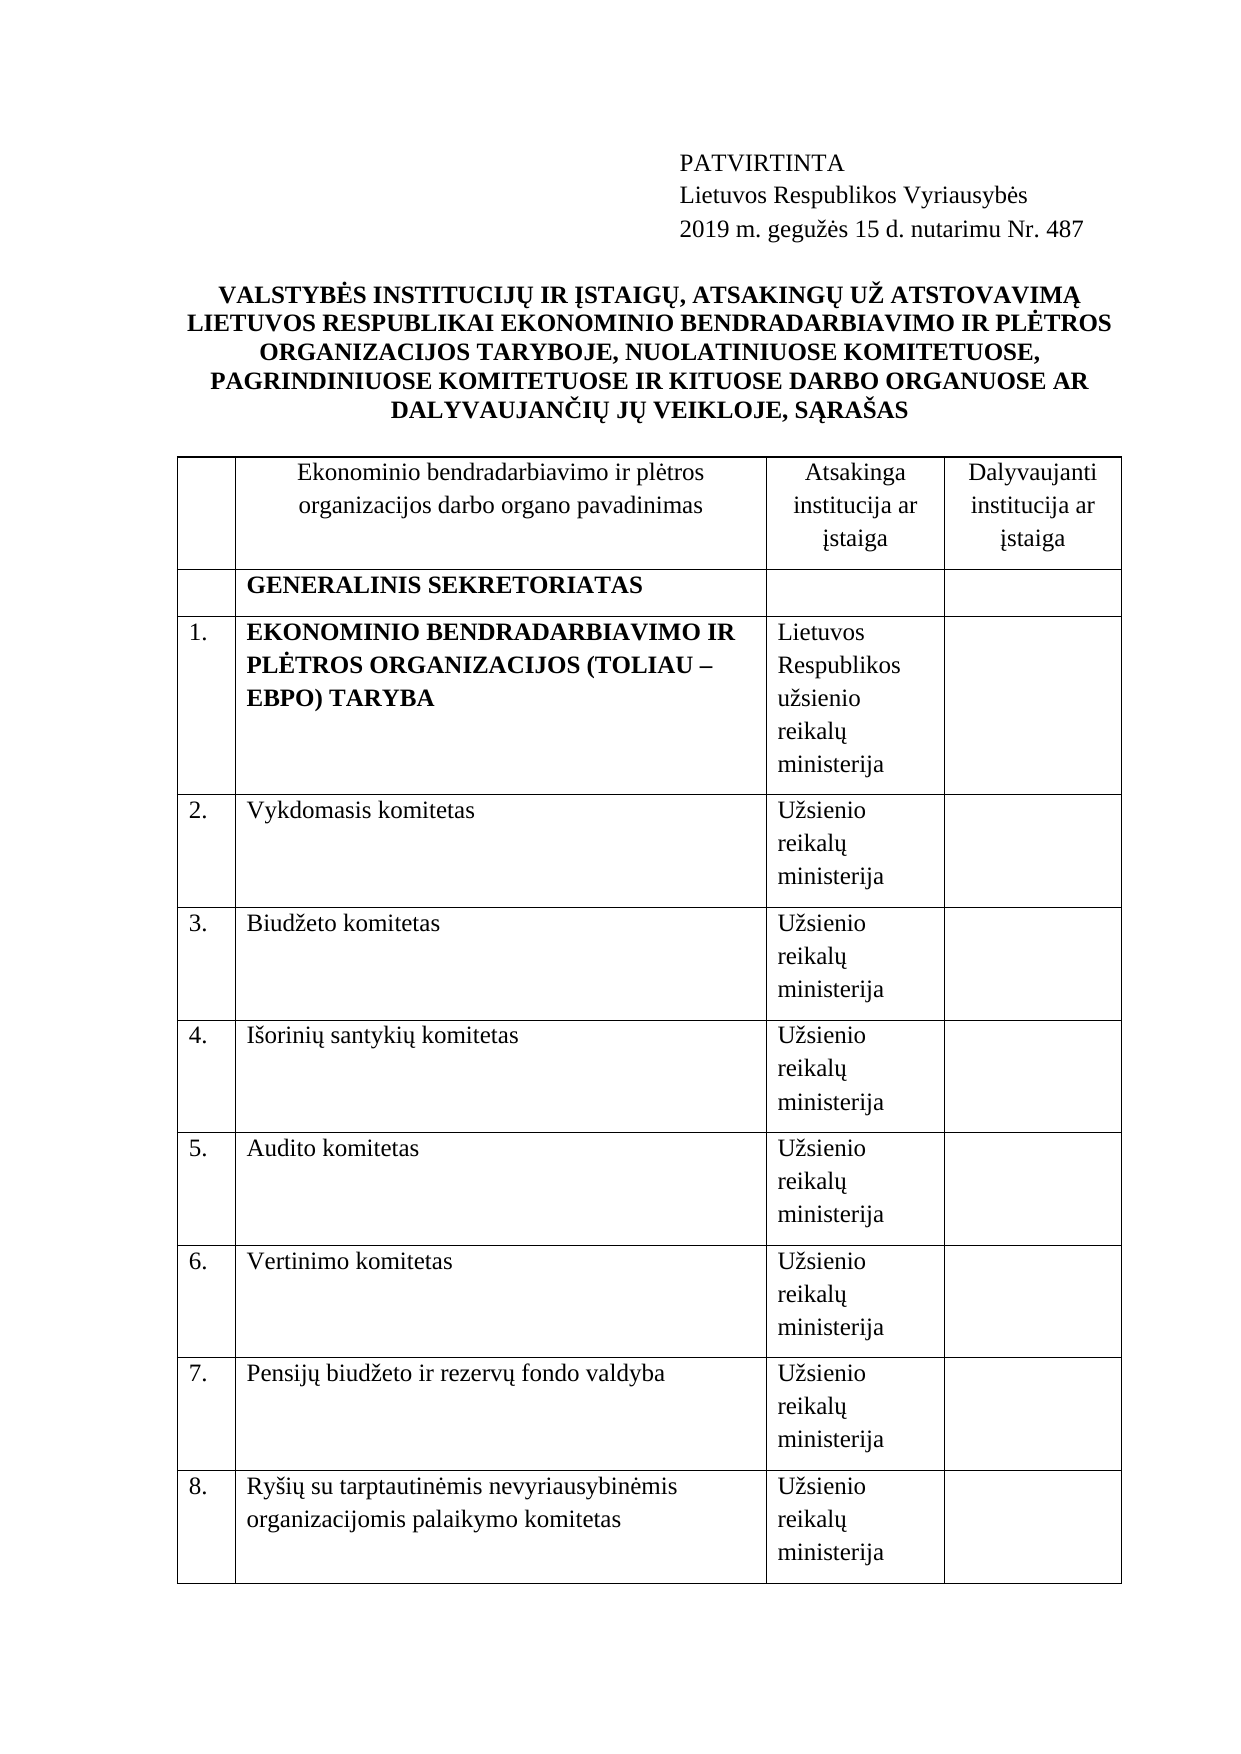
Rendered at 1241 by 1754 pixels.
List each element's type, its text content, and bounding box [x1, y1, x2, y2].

table_cell Užsienio reikalų ministerija [767, 1246, 944, 1357]
table_cell Lietuvos Respublikos užsienio reikalų ministerija [767, 617, 944, 794]
table_cell [178, 1133, 235, 1245]
table_header [178, 458, 235, 569]
table_cell [178, 617, 235, 794]
table_cell [945, 570, 1121, 616]
table_cell [945, 1358, 1121, 1470]
table_cell EKONOMINIO BENDRADARBIAVIMO IR PLĖTROS ORGANIZACIJOS (TOLIAU – EBPO) TARYBA [236, 617, 766, 794]
table_header Ekonominio bendradarbiavimo ir plėtros organizacijos darbo organo pavadinimas [236, 458, 766, 569]
text PATVIRTINTA Lietuvos Respublikos Vyriausybės 2019 m. gegužės 15 d. nutarimu Nr. 487 [679, 148, 1122, 242]
table_cell [945, 1021, 1121, 1132]
table_cell Užsienio reikalų ministerija [767, 1358, 944, 1470]
table_cell Vertinimo komitetas [236, 1246, 766, 1357]
table_cell [945, 1133, 1121, 1245]
table_cell GENERALINIS SEKRETORIATAS [236, 570, 766, 616]
text VALSTYBĖS INSTITUCIJŲ IR ĮSTAIGŲ, ATSAKINGŲ UŽ ATSTOVAVIMĄ LIETUVOS RESPUBLIKAI EKONOMINIO BENDRADARBIAVIMO IR PLĖTROS ORGANIZACIJOS TARYBOJE, NUOLATINIUOSE KOMITETUOSE, PAGRINDINIUOSE KOMITETUOSE IR KITUOSE DARBO ORGANUOSE AR DALYVAUJANČIŲ JŲ VEIKLOJE, SĄRAŠAS [177, 280, 1122, 423]
table_cell [945, 1471, 1121, 1582]
table_cell Ryšių su tarptautinėmis nevyriausybinėmis organizacijomis palaikymo komitetas [236, 1471, 766, 1582]
table_cell Užsienio reikalų ministerija [767, 1133, 944, 1245]
table_cell Vykdomasis komitetas [236, 795, 766, 907]
table_cell [178, 908, 235, 1019]
table_cell [945, 795, 1121, 907]
table_header Atsakinga institucija ar įstaiga [767, 458, 944, 569]
table_cell [178, 1471, 235, 1582]
table_cell [945, 617, 1121, 794]
table_cell [945, 908, 1121, 1019]
table_cell [945, 1246, 1121, 1357]
table_cell Pensijų biudžeto ir rezervų fondo valdyba [236, 1358, 766, 1470]
table_cell [178, 1246, 235, 1357]
table_cell Užsienio reikalų ministerija [767, 1471, 944, 1582]
table_cell Užsienio reikalų ministerija [767, 1021, 944, 1132]
table_cell [178, 1358, 235, 1470]
table_cell [178, 570, 235, 616]
table_cell Užsienio reikalų ministerija [767, 908, 944, 1019]
table_cell [178, 795, 235, 907]
table_cell Užsienio reikalų ministerija [767, 795, 944, 907]
table_header Dalyvaujanti institucija ar įstaiga [945, 458, 1121, 569]
table_cell Audito komitetas [236, 1133, 766, 1245]
table_cell [767, 570, 944, 616]
table_cell [178, 1021, 235, 1132]
table_cell Biudžeto komitetas [236, 908, 766, 1019]
table_cell Išorinių santykių komitetas [236, 1021, 766, 1132]
